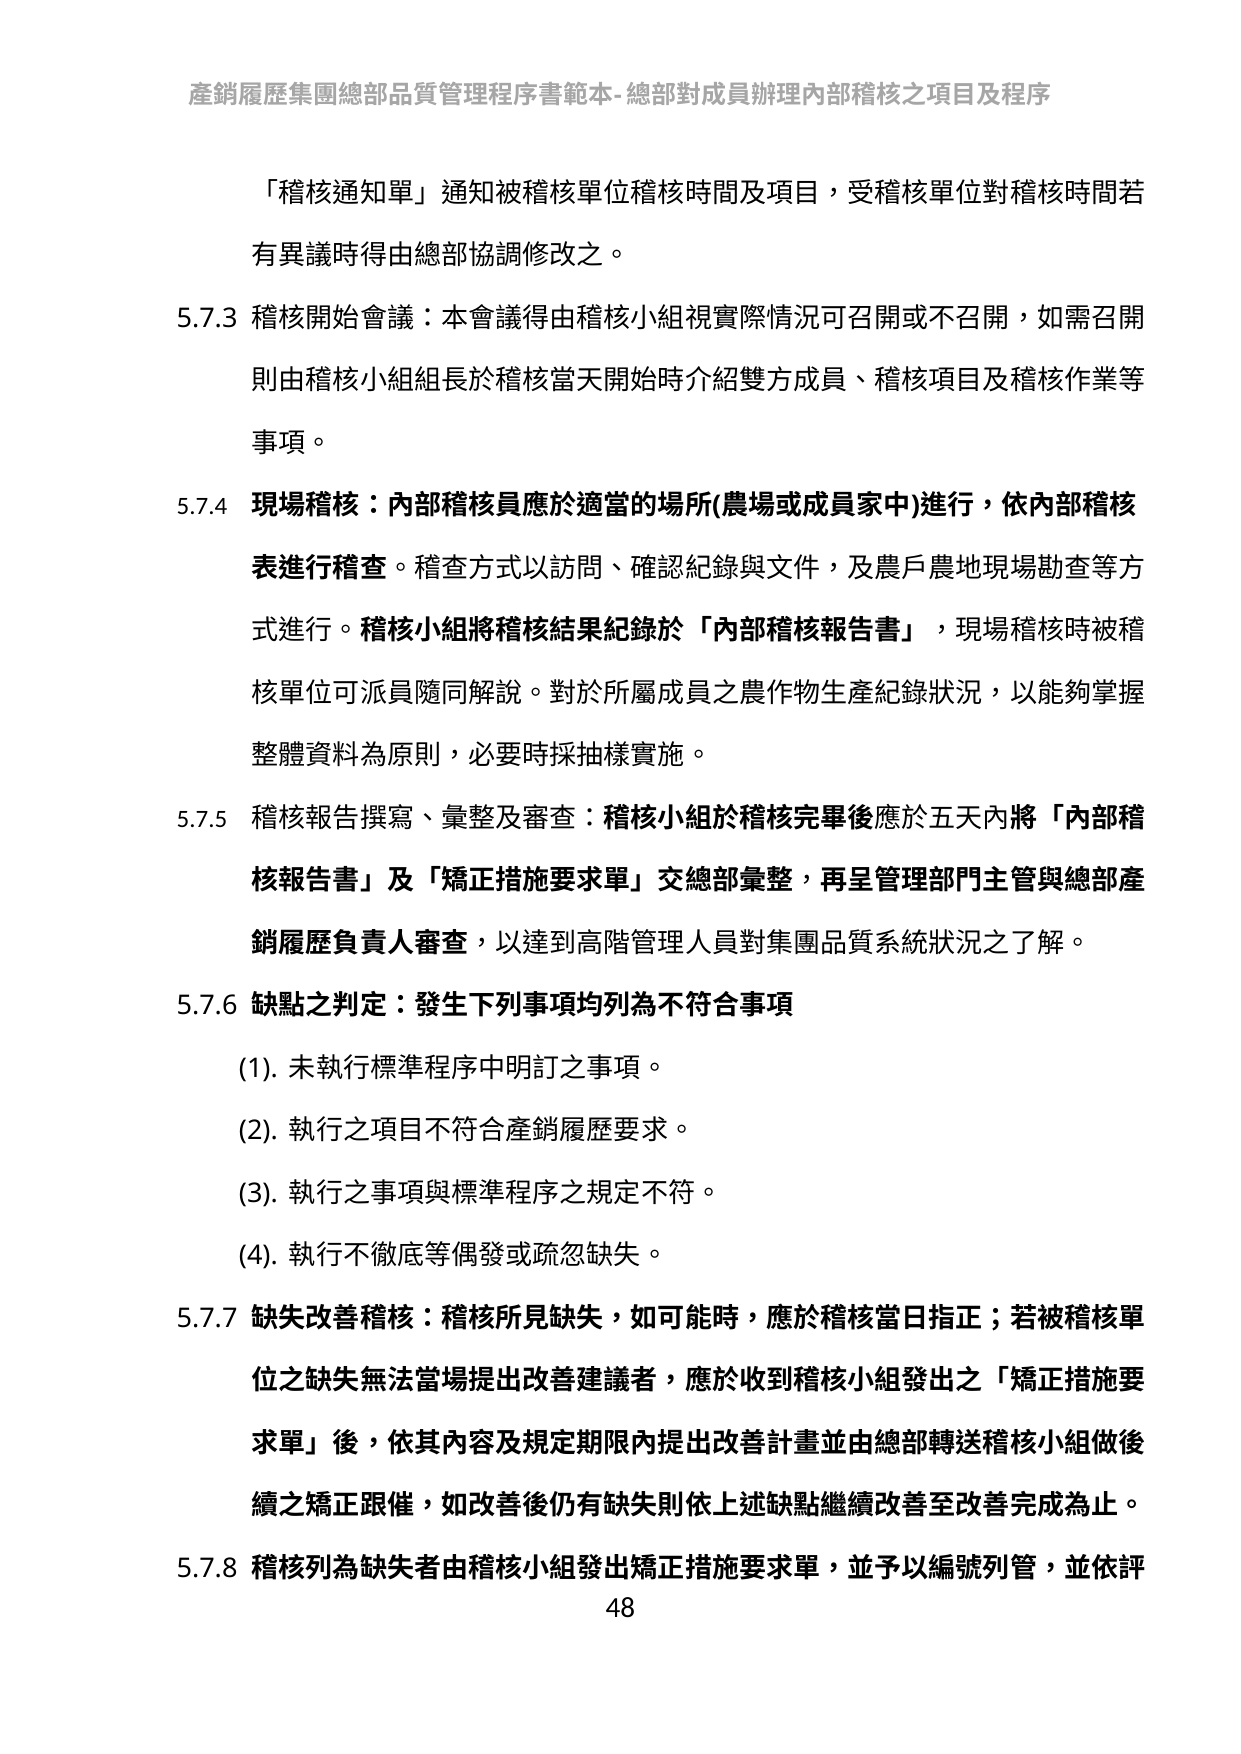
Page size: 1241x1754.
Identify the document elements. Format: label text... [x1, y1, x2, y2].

list 「稽核通知單」通知被稽核單位稽核時間及項目，受稽核單位對稽核時間若有異議時得由總部協調修改之。 [176, 149, 1152, 274]
list 執行不徹底等偶發或疏忽缺失。 [239, 1211, 1152, 1274]
list 缺失改善稽核：稽核所見缺失，如可能時，應於稽核當日指正；若被稽核單位之缺失無法當場提出改善建議者，應於收到稽核小組發出之「矯正措施要求單」後，依其內容及規定期限內提出改善計畫並由總部轉送稽核小組做後續之矯正跟催，如改善後仍有缺失則依上述缺點繼續改善至改善完成為止。 [176, 1274, 1152, 1524]
list 稽核列為缺失者由稽核小組發出矯正措施要求單，並予以編號列管，並依評 [176, 1524, 1152, 1586]
list 缺點之判定：發生下列事項均列為不符合事項 [176, 961, 1152, 1024]
list 現場稽核：內部稽核員應於適當的場所(農場或成員家中)進行，依內部稽核表進行稽查。稽查方式以訪問、確認紀錄與文件，及農戶農地現場勘查等方式進行。稽核小組將稽核結果紀錄於「內部稽核報告書」，現場稽核時被稽核單位可派員隨同解說。對於所屬成員之農作物生產紀錄狀況，以能夠掌握整體資料為原則，必要時採抽樣實施。 [176, 461, 1152, 774]
list 稽核報告撰寫、彙整及審查：稽核小組於稽核完畢後應於五天內將「內部稽核報告書」及「矯正措施要求單」交總部彙整，再呈管理部門主管與總部產銷履歷負責人審查，以達到高階管理人員對集團品質系統狀況之了解。 [176, 774, 1152, 961]
list 稽核開始會議：本會議得由稽核小組視實際情況可召開或不召開，如需召開則由稽核小組組長於稽核當天開始時介紹雙方成員、稽核項目及稽核作業等事項。 [176, 274, 1152, 461]
list 執行之事項與標準程序之規定不符。 [239, 1149, 1152, 1211]
list 未執行標準程序中明訂之事項。 [239, 1024, 1152, 1086]
list 執行之項目不符合產銷履歷要求。 [239, 1086, 1152, 1149]
